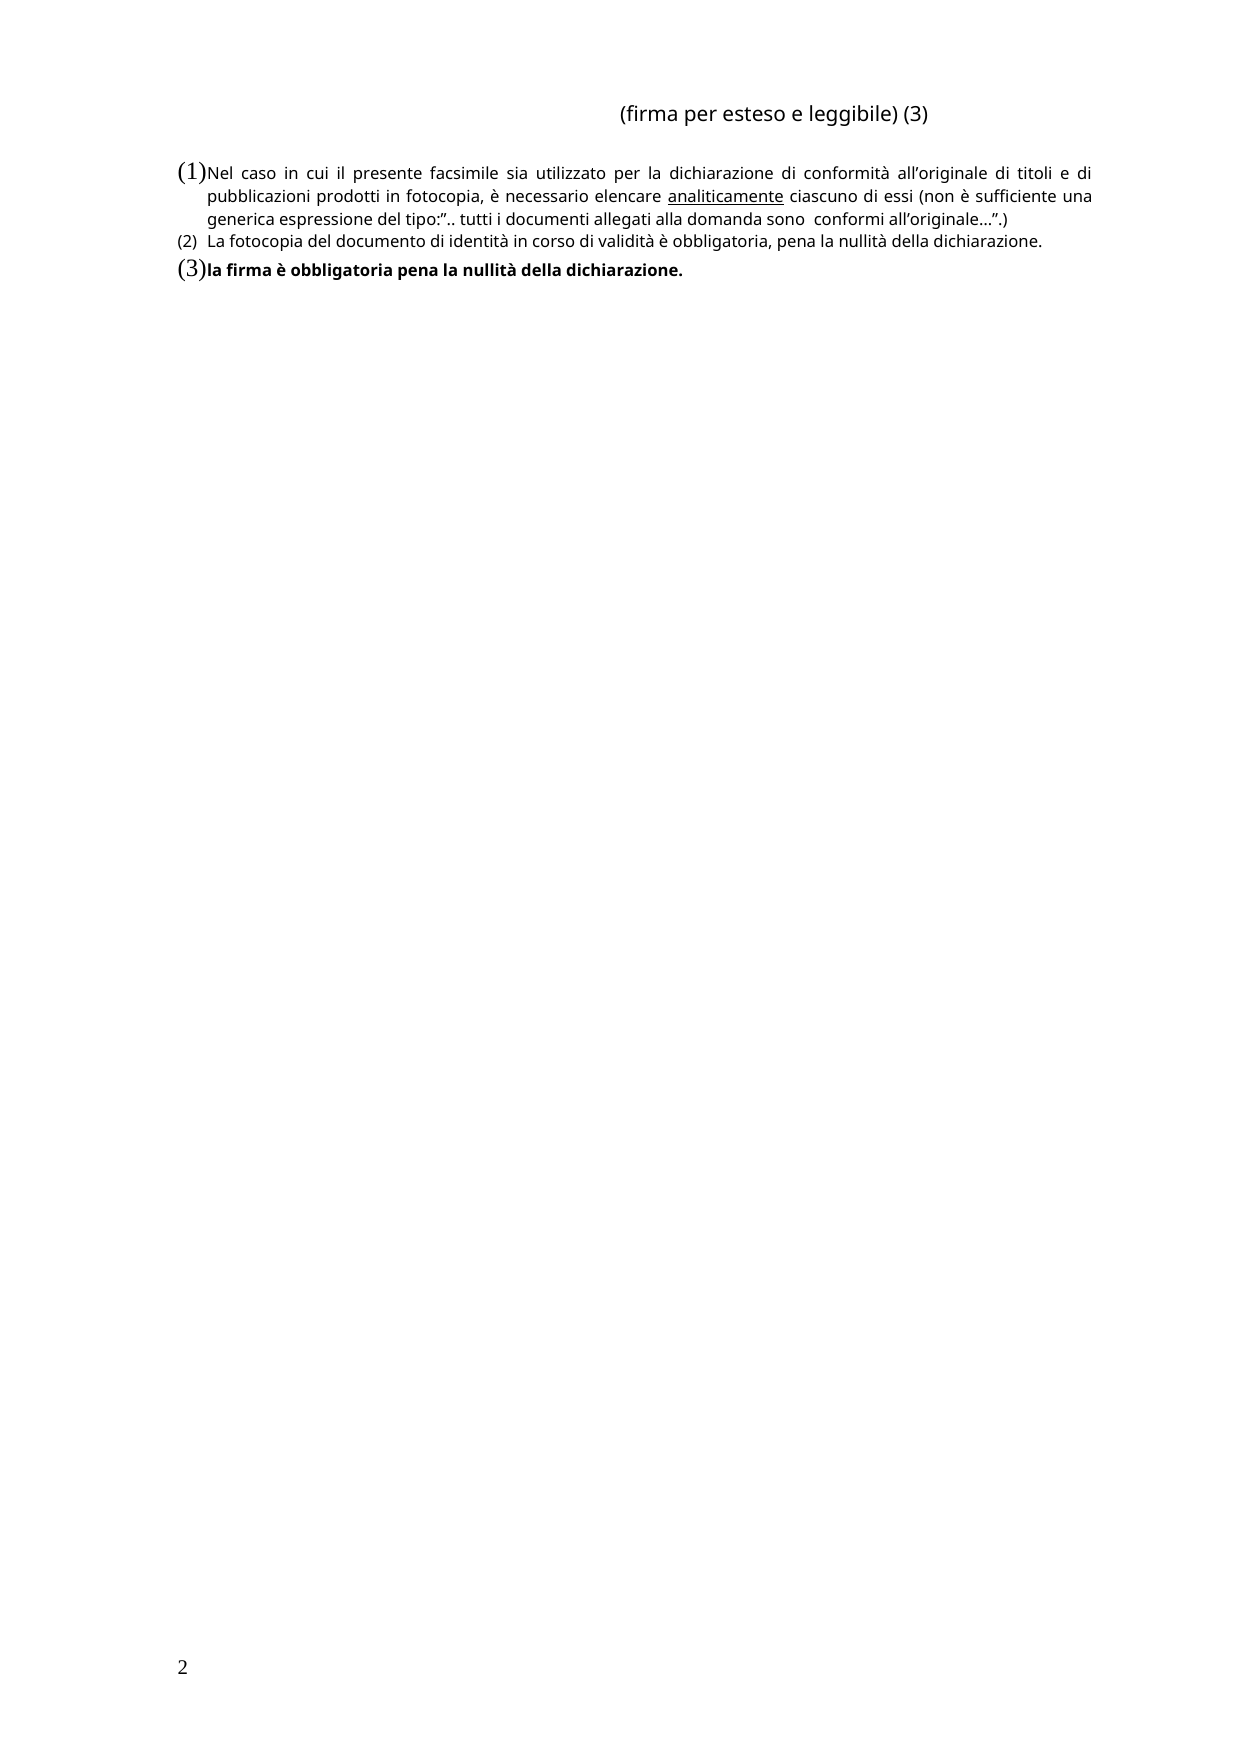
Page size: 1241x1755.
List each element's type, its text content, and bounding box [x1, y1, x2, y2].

list La fotocopia del documento di identità in corso di validità è obbligatoria, pena la nullità della dichiarazione. [177, 230, 1093, 253]
text (firma per esteso e leggibile) (3) [576, 99, 1093, 127]
list la firma è obbligatoria pena la nullità della dichiarazione. [177, 253, 1093, 282]
list Nel caso in cui il presente facsimile sia utilizzato per la dichiarazione di conformità all’originale di titoli e di pubblicazioni prodotti in fotocopia, è necessario elencare analiticamente ciascuno di essi (non è sufficiente una generica espressione del tipo:”.. tutti i documenti allegati alla domanda sono conformi all’originale…”.) [177, 156, 1093, 230]
